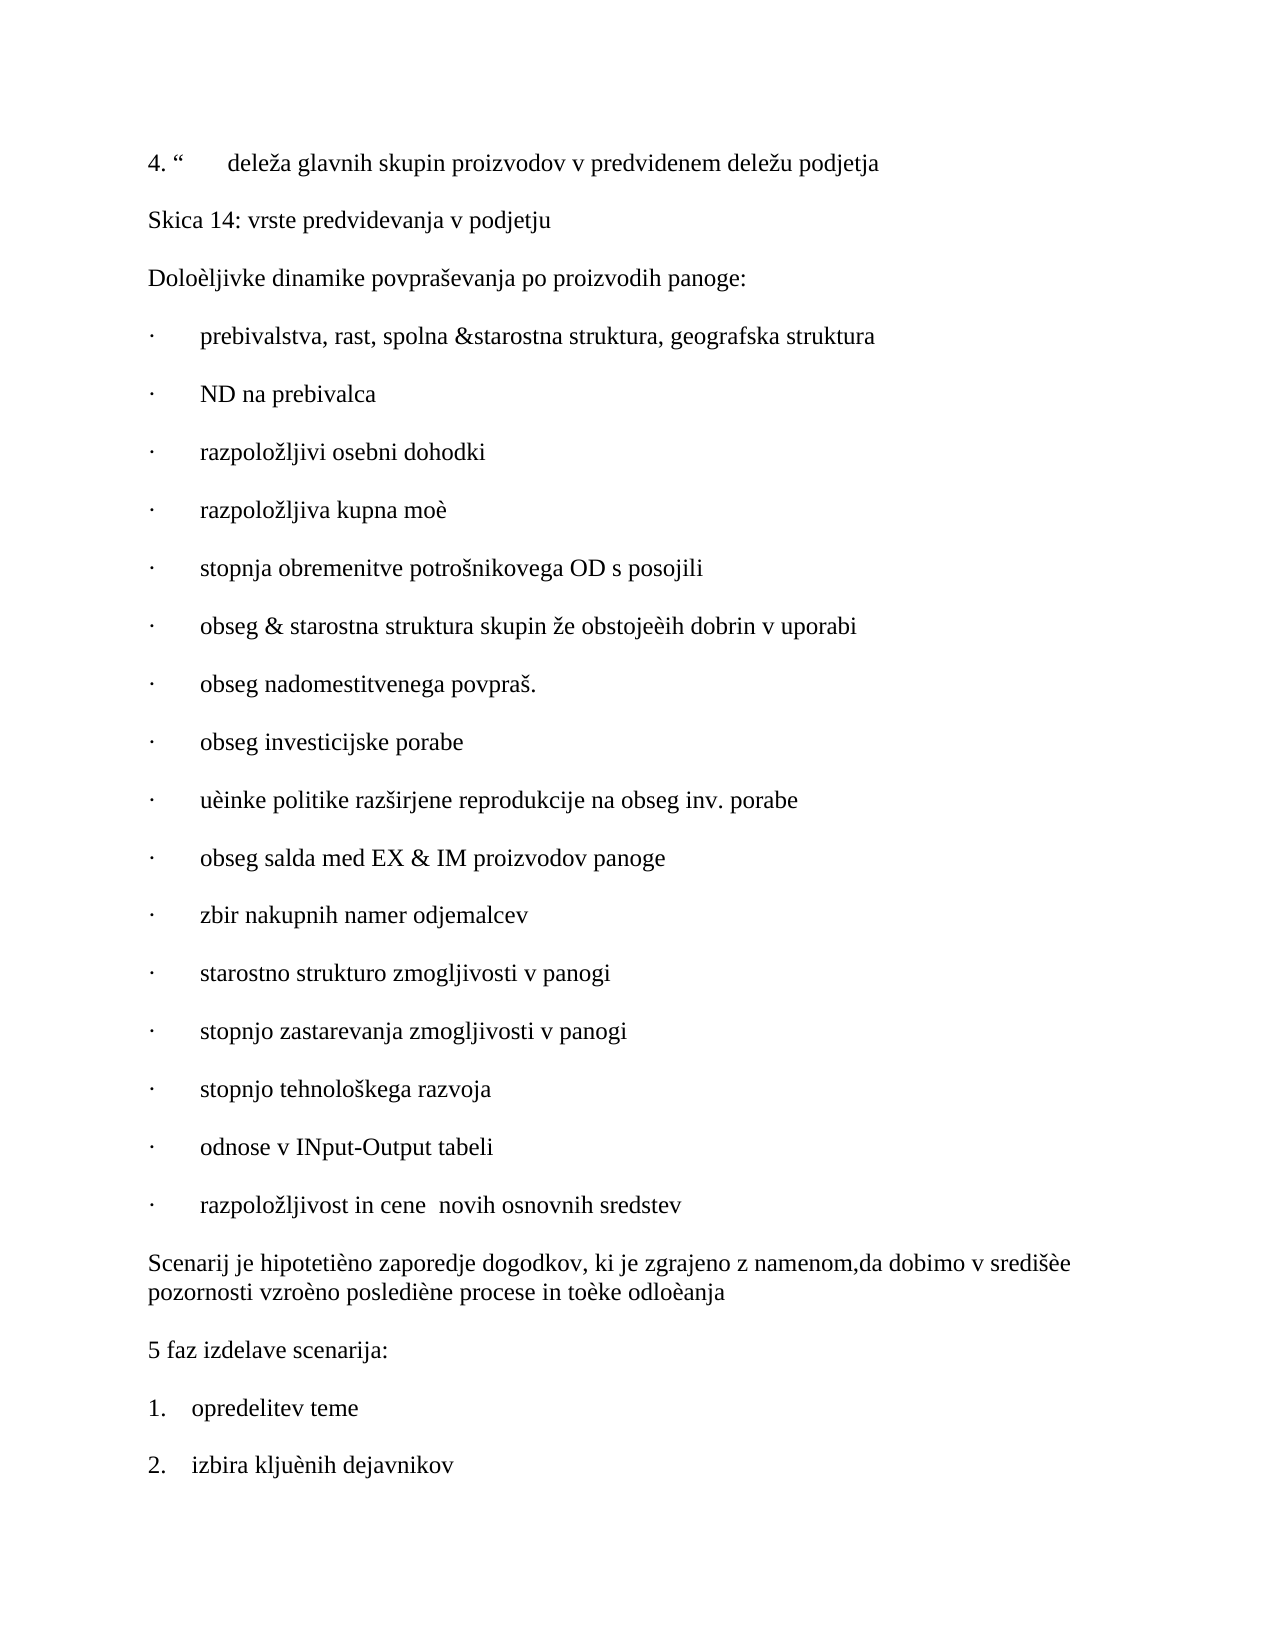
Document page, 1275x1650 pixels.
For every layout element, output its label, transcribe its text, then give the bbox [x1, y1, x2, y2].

text · zbir nakupnih namer odjemalcev [148, 901, 1127, 929]
text 5 faz izdelave scenarija: [148, 1335, 1127, 1363]
text Scenarij je hipotetièno zaporedje dogodkov, ki je zgrajeno z namenom,da dobimo v središèe pozornosti vzroèno poslediène procese in toèke odloèanja [148, 1248, 1127, 1306]
text · uèinke politike razširjene reprodukcije na obseg inv. porabe [148, 785, 1127, 813]
text · obseg nadomestitvenega povpraš. [148, 669, 1127, 698]
text · prebivalstva, rast, spolna &starostna struktura, geografska struktura [148, 321, 1127, 350]
text 4. “ deleža glavnih skupin proizvodov v predvidenem deležu podjetja [148, 148, 1127, 176]
text · razpoložljivost in cene novih osnovnih sredstev [148, 1190, 1127, 1219]
text Skica 14: vrste predvidevanja v podjetju [148, 206, 1127, 234]
text · odnose v INput-Output tabeli [148, 1132, 1127, 1161]
text · razpoložljivi osebni dohodki [148, 437, 1127, 466]
text · obseg investicijske porabe [148, 727, 1127, 756]
text · stopnjo tehnološkega razvoja [148, 1074, 1127, 1103]
text · ND na prebivalca [148, 379, 1127, 408]
text · razpoložljiva kupna moè [148, 495, 1127, 524]
text 2. izbira kljuènih dejavnikov [148, 1451, 1127, 1479]
text · stopnjo zastarevanja zmogljivosti v panogi [148, 1016, 1127, 1045]
text · obseg & starostna struktura skupin že obstojeèih dobrin v uporabi [148, 611, 1127, 640]
text Doloèljivke dinamike povpraševanja po proizvodih panoge: [148, 263, 1127, 292]
text · obseg salda med EX & IM proizvodov panoge [148, 843, 1127, 871]
text · starostno strukturo zmogljivosti v panogi [148, 958, 1127, 987]
text 1. opredelitev teme [148, 1393, 1127, 1421]
text · stopnja obremenitve potrošnikovega OD s posojili [148, 553, 1127, 582]
